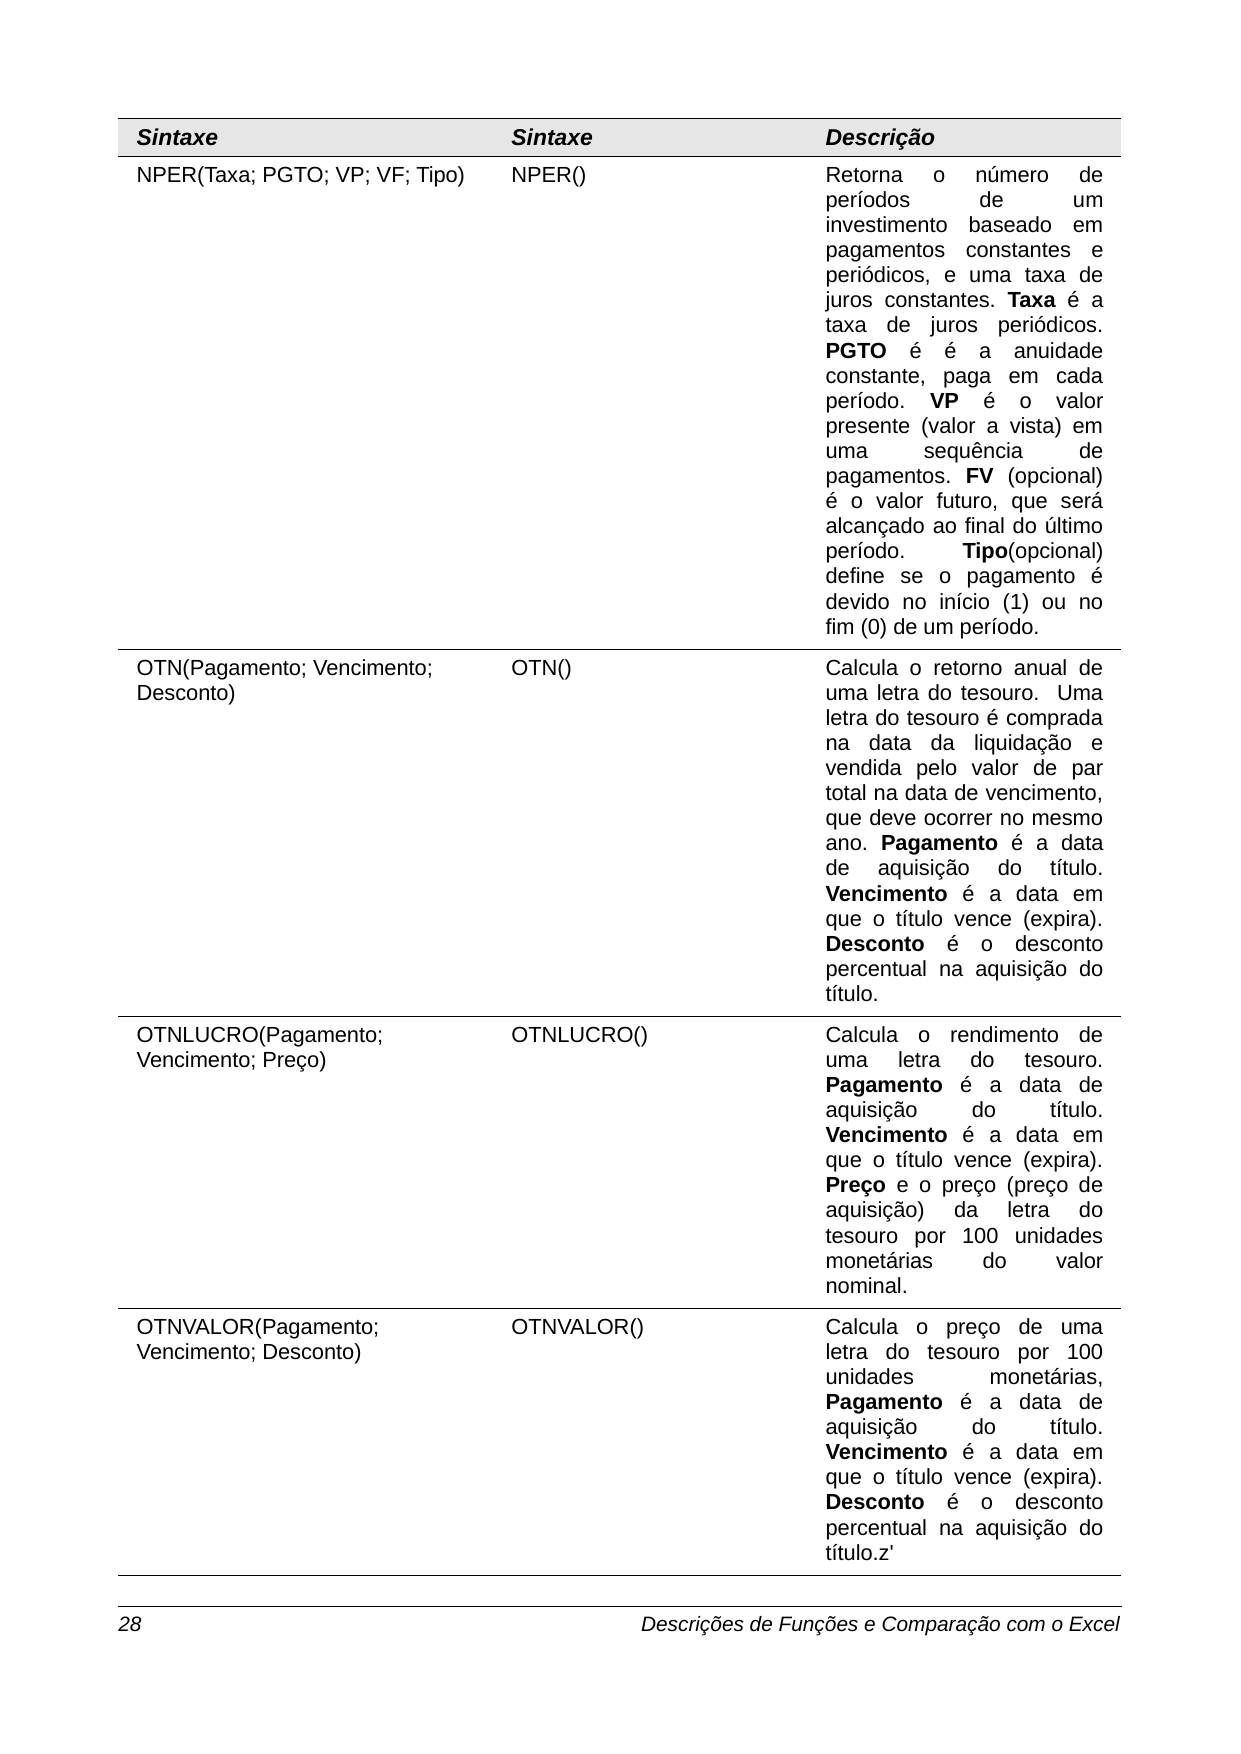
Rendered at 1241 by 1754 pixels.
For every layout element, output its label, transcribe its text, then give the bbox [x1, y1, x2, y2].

table_cell OTN(Pagamento; Vencimento; Desconto) [118, 650, 493, 1016]
table_cell Calcula o retorno anual de uma letra do tesouro. Uma letra do tesouro é comprada na data da liquidação e vendida pelo valor de par total na data de vencimento, que deve ocorrer no mesmo ano. Pagamento é a data de aquisição do título. Vencimento é a data em que o título vence (expira). Desconto é o desconto percentual na aquisição do título. [807, 650, 1121, 1016]
table_cell NPER() [493, 157, 807, 649]
table_cell OTNLUCRO() [493, 1017, 807, 1308]
table_cell OTN() [493, 650, 807, 1016]
table_header Descrição [807, 119, 1121, 156]
table_cell OTNVALOR() [493, 1309, 807, 1574]
table_header Sintaxe [493, 119, 807, 156]
table_cell OTNVALOR(Pagamento; Vencimento; Desconto) [118, 1309, 493, 1574]
table_cell Calcula o preço de uma letra do tesouro por 100 unidades monetárias, Pagamento é a data de aquisição do título. Vencimento é a data em que o título vence (expira). Desconto é o desconto percentual na aquisição do título.z' [807, 1309, 1121, 1574]
table_cell Calcula o rendimento de uma letra do tesouro. Pagamento é a data de aquisição do título. Vencimento é a data em que o título vence (expira). Preço e o preço (preço de aquisição) da letra do tesouro por 100 unidades monetárias do valor nominal. [807, 1017, 1121, 1308]
table_cell Retorna o número de períodos de um investimento baseado em pagamentos constantes e periódicos, e uma taxa de juros constantes. Taxa é a taxa de juros periódicos. PGTO é é a anuidade constante, paga em cada período. VP é o valor presente (valor a vista) em uma sequência de pagamentos. FV (opcional) é o valor futuro, que será alcançado ao final do último período. Tipo(opcional) define se o pagamento é devido no início (1) ou no fim (0) de um período. [807, 157, 1121, 649]
table_cell NPER(Taxa; PGTO; VP; VF; Tipo) [118, 157, 493, 649]
table_cell OTNLUCRO(Pagamento; Vencimento; Preço) [118, 1017, 493, 1308]
table_header Sintaxe [118, 119, 493, 156]
